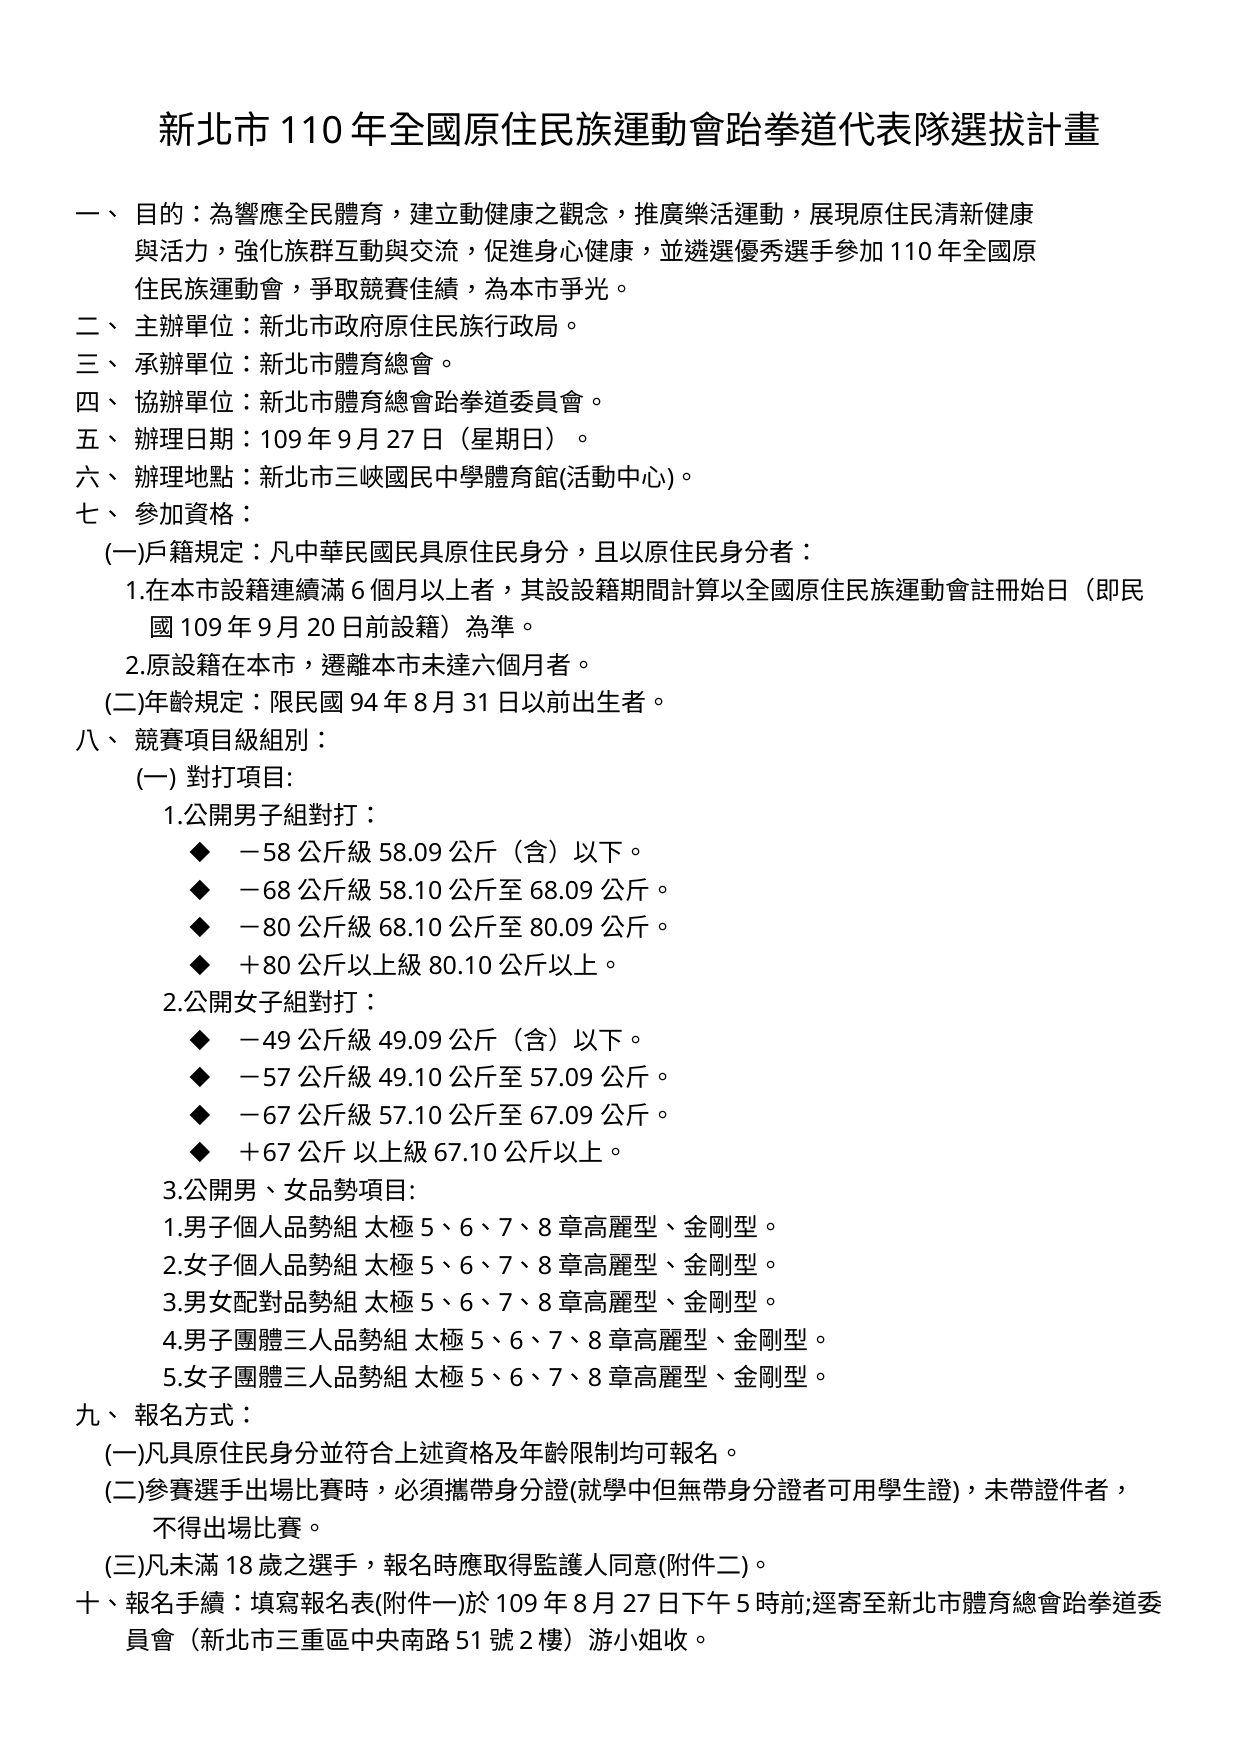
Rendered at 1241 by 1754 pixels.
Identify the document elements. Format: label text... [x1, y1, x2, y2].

list 戶籍規定：凡中華民國民具原住民身分，且以原住民身分者： [104, 532, 1051, 569]
list －67 公斤級 57.10 公斤至 67.09 公斤。 [187, 1095, 1165, 1132]
list －80 公斤級 68.10 公斤至 80.09 公斤。 [187, 907, 1165, 945]
list 對打項目: [136, 757, 1011, 795]
list 報名方式： [75, 1395, 1051, 1432]
list 報名手續：填寫報名表(附件一)於109年8月27日下午5時前;逕寄至新北市體育總會跆拳道委員會（新北市三重區中央南路51號2樓）游小姐收。 [75, 1583, 1165, 1658]
list 競賽項目級組別： [75, 720, 1051, 757]
list 在本市設籍連續滿6個月以上者，其設設籍期間計算以全國原住民族運動會註冊始日（即民國109年9月20日前設籍）為準。 [124, 569, 1165, 644]
list －58 公斤級 58.09 公斤（含）以下。 [187, 832, 1165, 870]
list 辦理日期：109年9月27日（星期日）。 [75, 419, 1051, 457]
text 新北市110年全國原住民族運動會跆拳道代表隊選拔計畫 [75, 89, 1165, 164]
list 年齡規定：限民國94年8月31日以前出生者。 [104, 682, 1051, 719]
list 公開男、女品勢項目: [162, 1170, 1165, 1207]
list 女子團體三人品勢組 太極 5、6、7、8 章高麗型、金剛型。 [162, 1357, 1165, 1395]
list 凡具原住民身分並符合上述資格及年齡限制均可報名。 [104, 1432, 1051, 1470]
list ＋80 公斤以上級 80.10 公斤以上。 [187, 945, 1165, 982]
list 協辦單位：新北市體育總會跆拳道委員會。 [75, 381, 1051, 419]
list 凡未滿18歲之選手，報名時應取得監護人同意(附件二)。 [104, 1545, 1051, 1583]
list 承辦單位：新北市體育總會。 [75, 344, 1051, 381]
list －68 公斤級 58.10 公斤至 68.09 公斤。 [187, 870, 1165, 907]
list 原設籍在本市，遷離本市未達六個月者。 [125, 644, 1051, 682]
list 目的：為響應全民體育，建立動健康之觀念，推廣樂活運動，展現原住民清新健康與活力，強化族群互動與交流，促進身心健康，並遴選優秀選手參加110年全國原住民族運動會，爭取競賽佳績，為本市爭光。 [75, 194, 1051, 306]
list 參加資格： [75, 494, 1051, 532]
list －57 公斤級 49.10 公斤至 57.09 公斤。 [187, 1057, 1165, 1095]
list 公開女子組對打： [162, 982, 1165, 1020]
list 男子個人品勢組 太極 5、6、7、8 章高麗型、金剛型。 [162, 1207, 1165, 1245]
list 參賽選手出場比賽時，必須攜帶身分證(就學中但無帶身分證者可用學生證)，未帶證件者，不得出場比賽。 [104, 1470, 1142, 1545]
list 主辦單位：新北市政府原住民族行政局。 [75, 306, 1051, 344]
list 公開男子組對打： [162, 795, 1165, 832]
list 男女配對品勢組 太極 5、6、7、8 章高麗型、金剛型。 [162, 1282, 1165, 1320]
list ＋67 公斤 以上級67.10 公斤以上。 [187, 1132, 1165, 1170]
list －49 公斤級 49.09 公斤（含）以下。 [187, 1020, 1165, 1057]
list 辦理地點：新北市三峽國民中學體育館(活動中心)。 [75, 457, 1051, 494]
list 女子個人品勢組 太極 5、6、7、8 章高麗型、金剛型。 [162, 1245, 1165, 1282]
list 男子團體三人品勢組 太極 5、6、7、8 章高麗型、金剛型。 [162, 1320, 1165, 1357]
